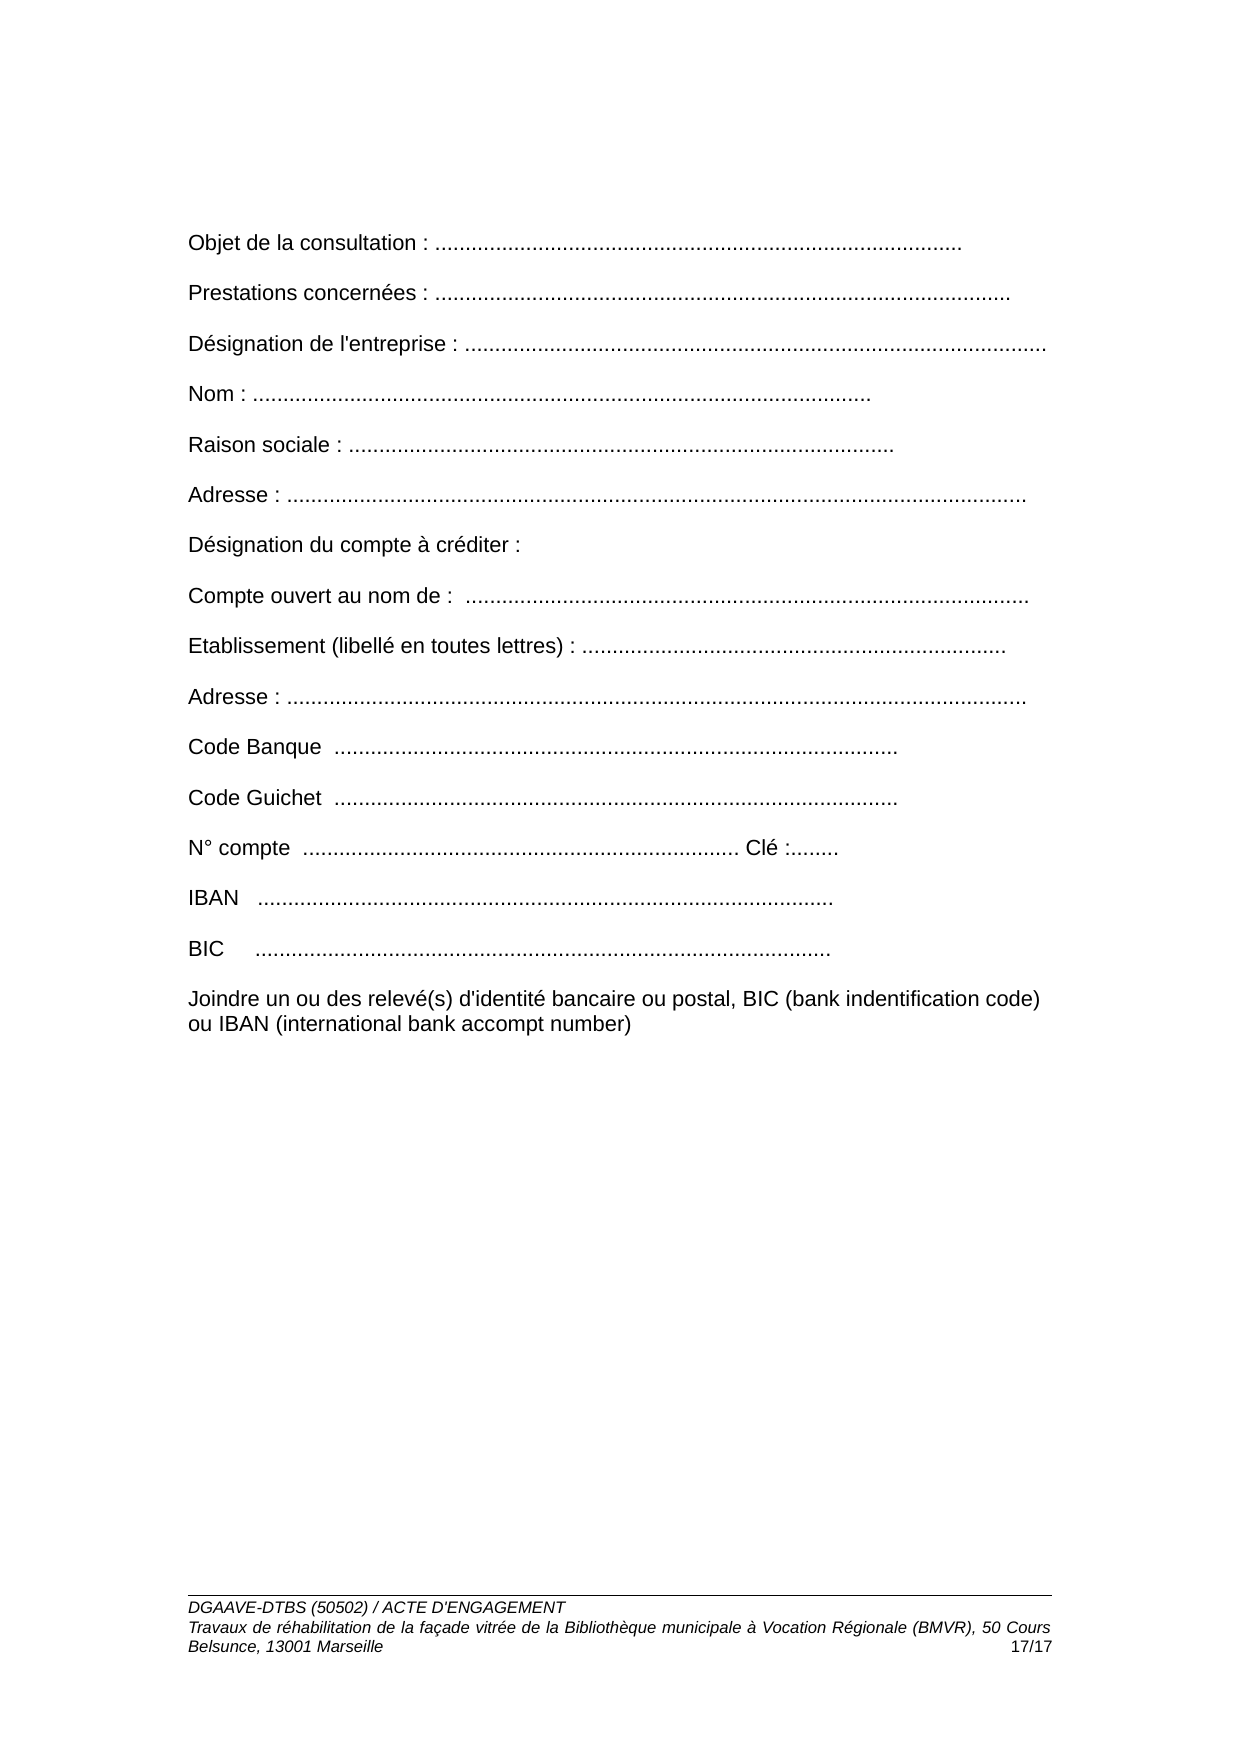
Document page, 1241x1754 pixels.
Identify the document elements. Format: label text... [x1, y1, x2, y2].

text Prestations concernées : ............................................................................................... [188, 280, 1052, 305]
text N° compte ........................................................................ Clé :........ [188, 835, 1052, 860]
text Code Banque ............................................................................................. [188, 734, 1052, 759]
text Raison sociale : .......................................................................................... [188, 431, 1052, 457]
text Code Guichet ............................................................................................. [188, 784, 1052, 809]
text Etablissement (libellé en toutes lettres) : ...................................................................... [188, 633, 1052, 658]
text Adresse : .......................................................................................................................... [188, 482, 1052, 507]
text Compte ouvert au nom de : ............................................................................................. [188, 583, 1052, 608]
text Adresse : .......................................................................................................................... [188, 683, 1052, 709]
text IBAN ............................................................................................... [188, 885, 1052, 910]
text Nom : ...................................................................................................... [188, 381, 1052, 406]
text BIC ............................................................................................... [188, 936, 1052, 961]
text Objet de la consultation : ....................................................................................... [188, 230, 1052, 255]
text Joindre un ou des relevé(s) d'identité bancaire ou postal, BIC (bank indentification code) ou IBAN (international bank accompt number) [188, 986, 1052, 1036]
text Désignation de l'entreprise : ................................................................................................ [188, 331, 1052, 356]
text Désignation du compte à créditer : [188, 532, 1052, 557]
